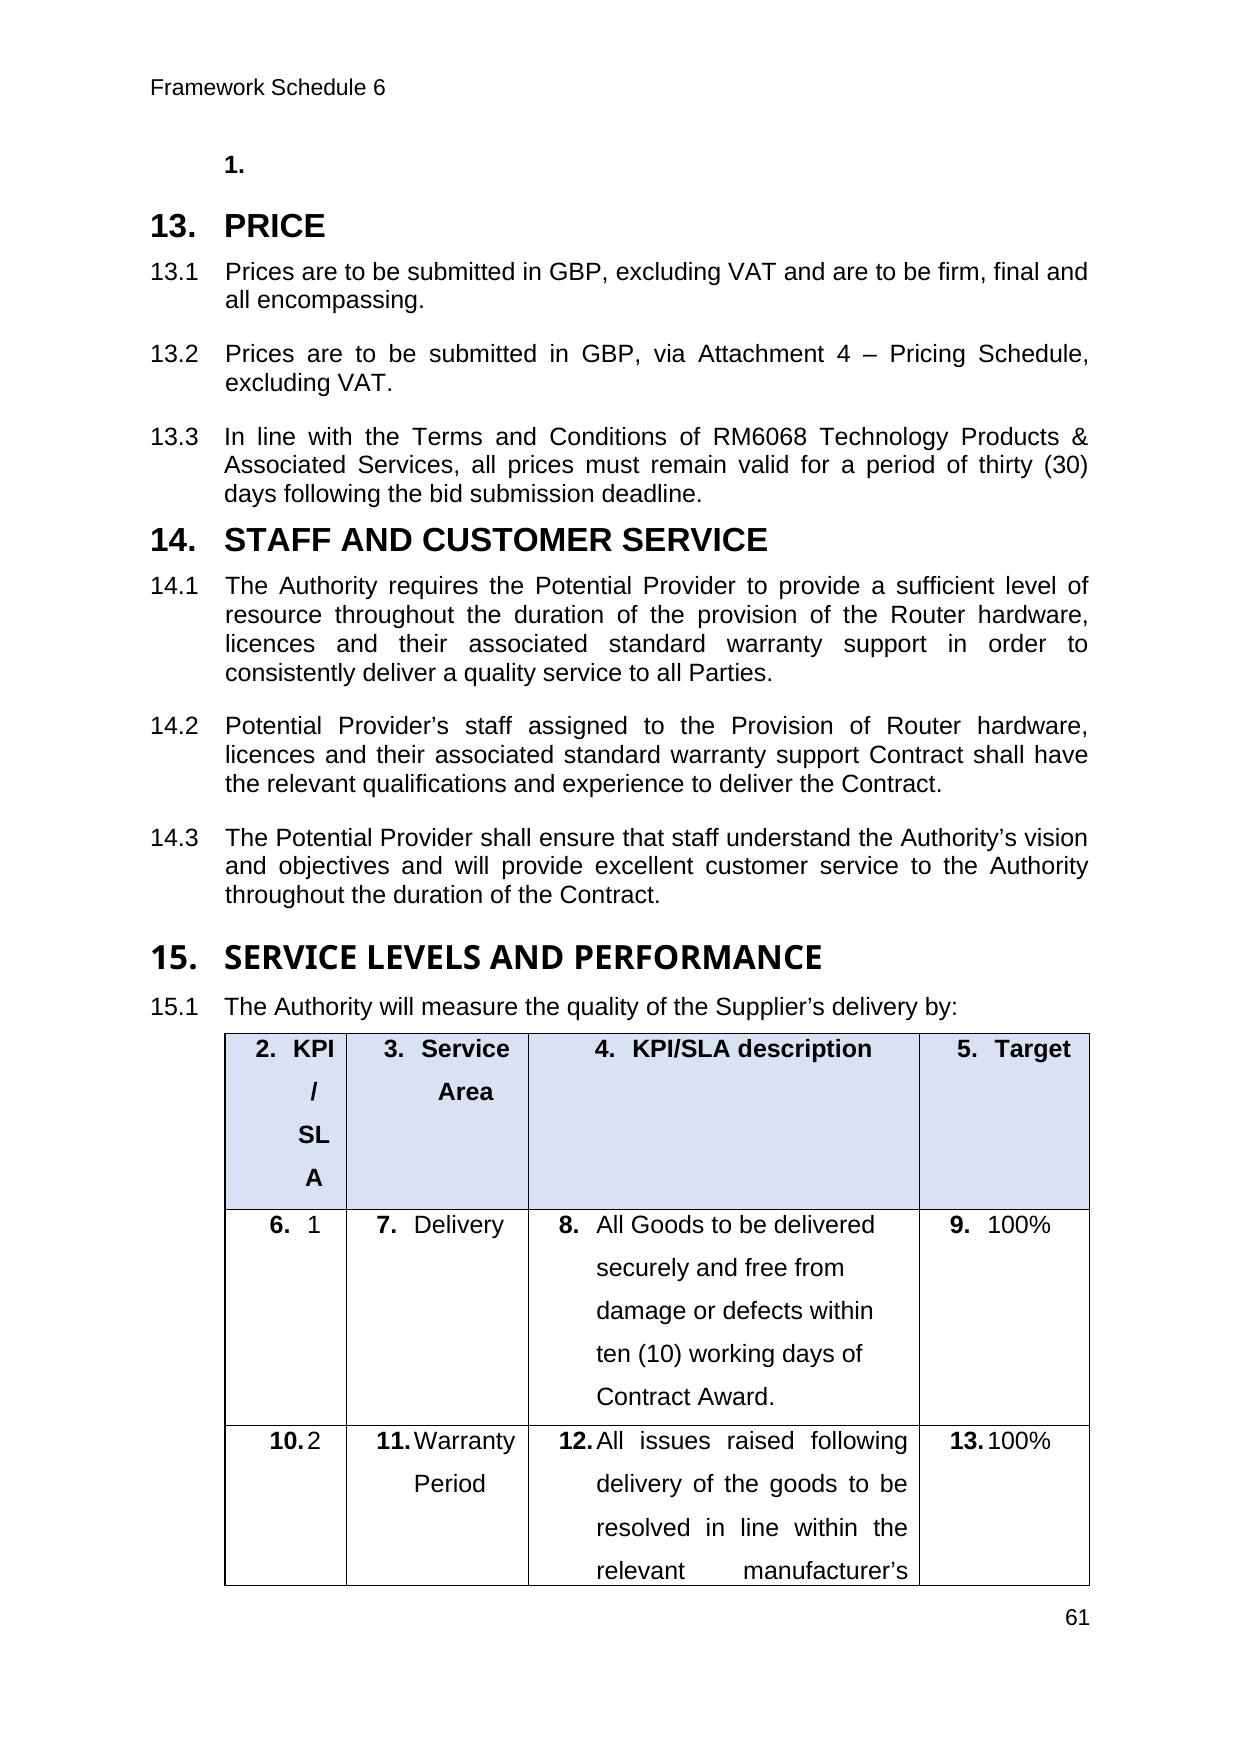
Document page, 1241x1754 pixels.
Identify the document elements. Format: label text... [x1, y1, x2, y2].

subtitle In line with the Terms and Conditions of RM6068 Technology Products & Associated Services, all prices must remain valid for a period of thirty (30) days following the bid submission deadline. [150, 422, 1090, 508]
table_cell 2 [226, 1426, 346, 1584]
table_cell Warranty Period [347, 1426, 528, 1584]
table_cell 1 [226, 1210, 346, 1425]
subtitle service levels and performance [150, 934, 1090, 979]
table_cell 100% [920, 1426, 1089, 1584]
table_cell Delivery [347, 1210, 528, 1425]
subtitle Potential Provider’s staff assigned to the Provision of Router hardware, licences and their associated standard warranty support Contract shall have the relevant qualifications and experience to deliver the Contract. [150, 711, 1090, 797]
subtitle The Authority will measure the quality of the Supplier’s delivery by: [150, 992, 1090, 1020]
table_cell All Goods to be delivered securely and free from damage or defects within ten (10) working days of Contract Award. [529, 1210, 919, 1425]
subtitle The Authority requires the Potential Provider to provide a sufficient level of resource throughout the duration of the provision of the Router hardware, licences and their associated standard warranty support in order to consistently deliver a quality service to all Parties. [150, 571, 1090, 686]
subtitle The Potential Provider shall ensure that staff understand the Authority’s vision and objectives and will provide excellent customer service to the Authority throughout the duration of the Contract. [150, 822, 1090, 909]
table_cell All issues raised following delivery of the goods to be resolved in line within the relevant manufacturer’s [529, 1426, 919, 1584]
subtitle Prices are to be submitted in GBP, via Attachment 4 – Pricing Schedule, excluding VAT. [150, 339, 1090, 397]
table_cell 100% [920, 1210, 1089, 1425]
table_header KPI/SLA [226, 1034, 346, 1209]
table_header KPI/SLA description [529, 1034, 919, 1209]
table_header Service Area [347, 1034, 528, 1209]
subtitle PRICE [150, 206, 1090, 244]
table_header Target [920, 1034, 1089, 1209]
subtitle STAFF AND CUSTOMER SERVICE [150, 520, 1090, 559]
subtitle Prices are to be submitted in GBP, excluding VAT and are to be firm, final and all encompassing. [150, 257, 1090, 314]
